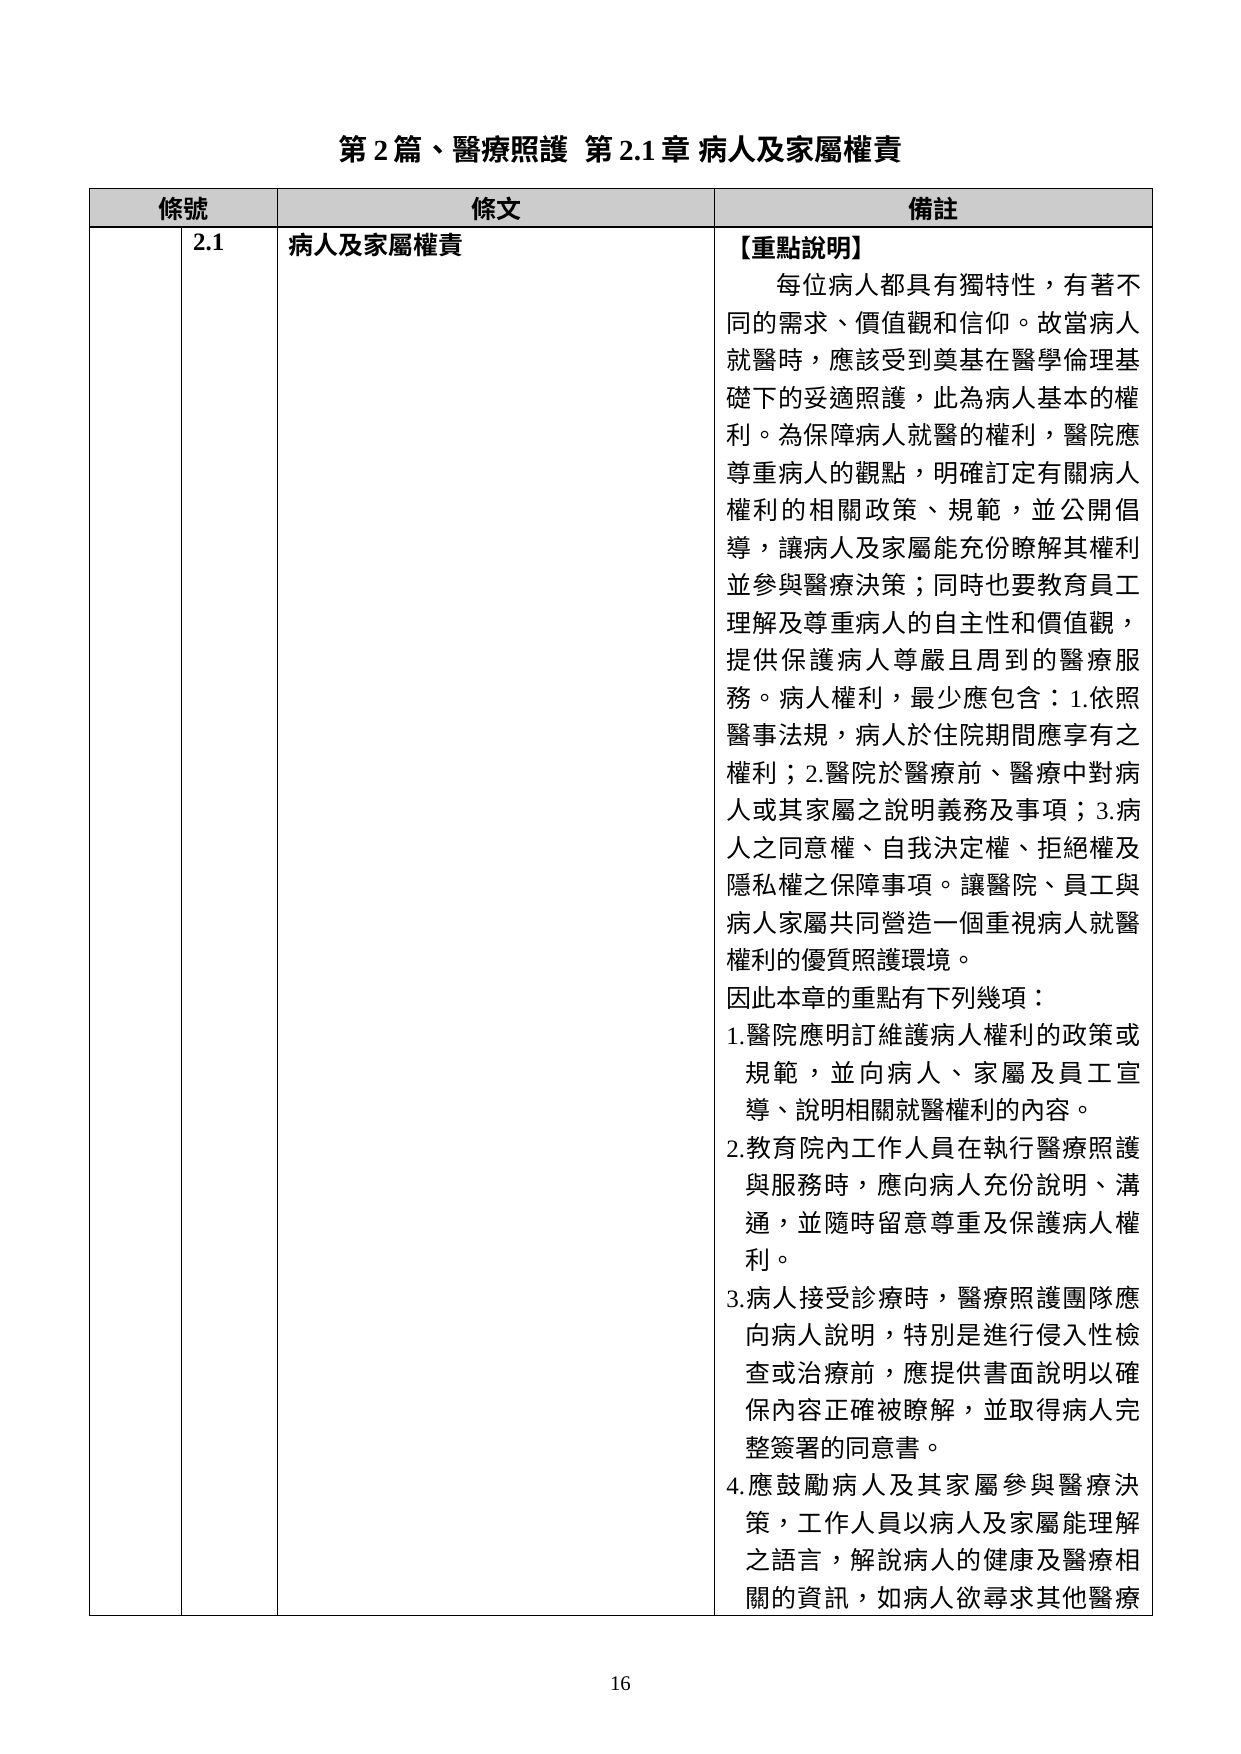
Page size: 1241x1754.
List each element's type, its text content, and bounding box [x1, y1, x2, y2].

table_header 條號 [90, 189, 277, 226]
table_cell [90, 228, 181, 1615]
table_cell 2.1 [182, 228, 277, 1615]
table_header 備註 [715, 189, 1152, 226]
table_cell 【重點說明】 每位病人都具有獨特性，有著不同的需求、價值觀和信仰。故當病人就醫時，應該受到奠基在醫學倫理基礎下的妥適照護，此為病人基本的權利。為保障病人就醫的權利，醫院應尊重病人的觀點，明確訂定有關病人權利的相關政策、規範，並公開倡導，讓病人及家屬能充份瞭解其權利並參與醫療決策；同時也要教育員工理解及尊重病人的自主性和價值觀，提供保護病人尊嚴且周到的醫療服務。病人權利，最少應包含：1.依照醫事法規，病人於住院期間應享有之權利；2.醫院於醫療前、醫療中對病人或其家屬之說明義務及事項；3.病人之同意權、自我決定權、拒絕權及隱私權之保障事項。讓醫院、員工與病人家屬共同營造一個重視病人就醫權利的優質照護環境。 因此本章的重點有下列幾項： 1.醫院應明訂維護病人權利的政策或規範，並向病人、家屬及員工宣導、說明相關就醫權利的內容。 2.教育院內工作人員在執行醫療照護與服務時，應向病人充份說明、溝通，並隨時留意尊重及保護病人權利。 3.病人接受診療時，醫療照護團隊應向病人說明，特別是進行侵入性檢查或治療前，應提供書面說明以確保內容正確被瞭解，並取得病人完整簽署的同意書。 4.應鼓勵病人及其家屬參與醫療決策，工作人員以病人及家屬能理解之語言，解說病人的健康及醫療相關的資訊，如病人欲尋求其他醫療 [715, 228, 1152, 1615]
subtitle 第2篇、醫療照護 第2.1章 病人及家屬權責 [89, 111, 1152, 186]
table_cell 病人及家屬權責 [278, 228, 714, 1615]
table_header 條文 [278, 189, 714, 226]
